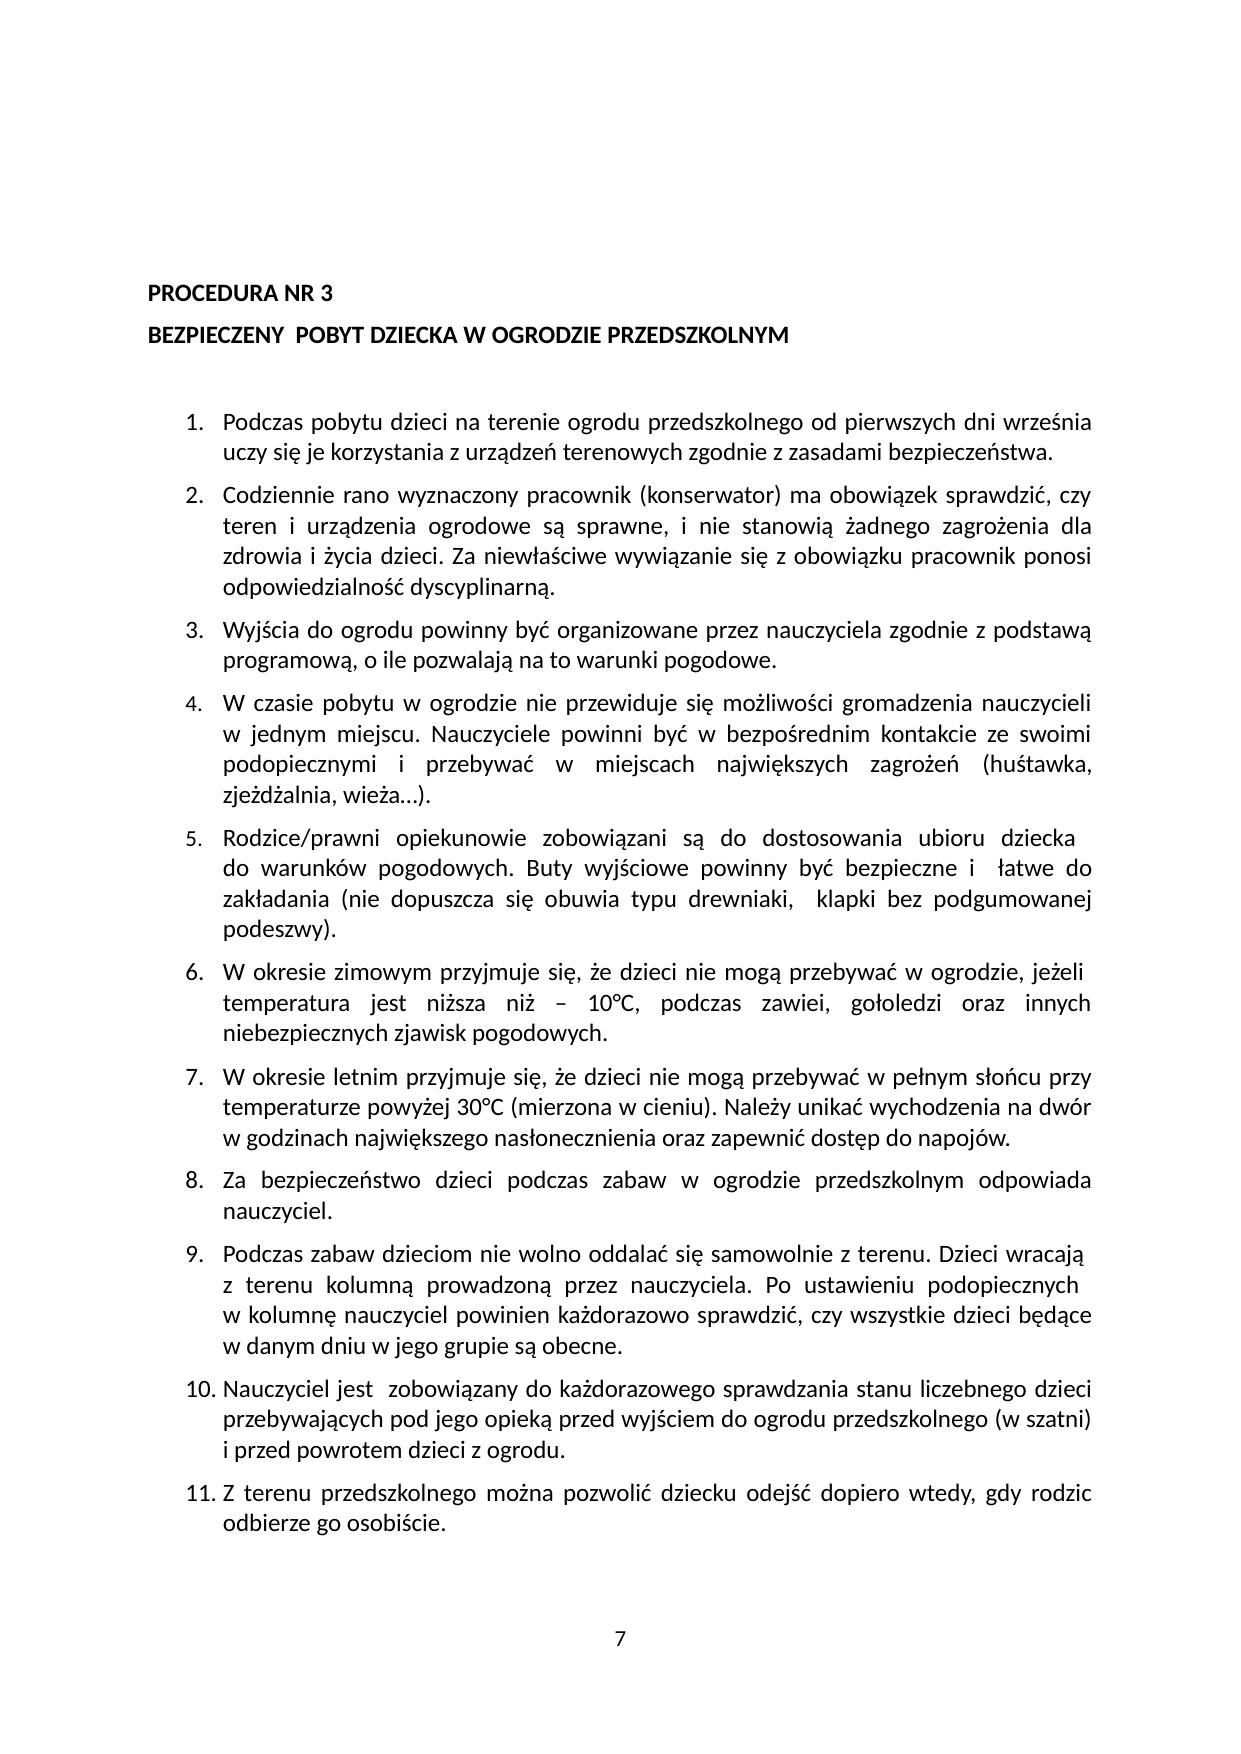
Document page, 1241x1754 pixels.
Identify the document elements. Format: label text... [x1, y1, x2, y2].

list Za bezpieczeństwo dzieci podczas zabaw w ogrodzie przedszkolnym odpowiada nauczyciel. [185, 1165, 1093, 1226]
text BEZPIECZENY POBYT DZIECKA W OGRODZIE PRZEDSZKOLNYM [148, 320, 1093, 350]
list W okresie letnim przyjmuje się, że dzieci nie mogą przebywać w pełnym słońcu przy temperaturze powyżej 30°C (mierzona w cieniu). Należy unikać wychodzenia na dwór w godzinach największego nasłonecznienia oraz zapewnić dostęp do napojów. [185, 1061, 1093, 1152]
list Podczas pobytu dzieci na terenie ogrodu przedszkolnego od pierwszych dni września uczy się je korzystania z urządzeń terenowych zgodnie z zasadami bezpieczeństwa. [185, 406, 1093, 467]
list Codziennie rano wyznaczony pracownik (konserwator) ma obowiązek sprawdzić, czy teren i urządzenia ogrodowe są sprawne, i nie stanowią żadnego zagrożenia dla zdrowia i życia dzieci. Za niewłaściwe wywiązanie się z obowiązku pracownik ponosi odpowiedzialność dyscyplinarną. [185, 479, 1093, 601]
list W okresie zimowym przyjmuje się, że dzieci nie mogą przebywać w ogrodzie, jeżeli temperatura jest niższa niż – 10°C, podczas zawiei, gołoledzi oraz innych niebezpiecznych zjawisk pogodowych. [185, 957, 1093, 1048]
text PROCEDURA NR 3 [148, 277, 1093, 307]
list Wyjścia do ogrodu powinny być organizowane przez nauczyciela zgodnie z podstawą programową, o ile pozwalają na to warunki pogodowe. [185, 614, 1093, 675]
list W czasie pobytu w ogrodzie nie przewiduje się możliwości gromadzenia nauczycieli w jednym miejscu. Nauczyciele powinni być w bezpośrednim kontakcie ze swoimi podopiecznymi i przebywać w miejscach największych zagrożeń (huśtawka, zjeżdżalnia, wieża…). [185, 687, 1093, 809]
list Nauczyciel jest zobowiązany do każdorazowego sprawdzania stanu liczebnego dzieci przebywających pod jego opieką przed wyjściem do ogrodu przedszkolnego (w szatni) i przed powrotem dzieci z ogrodu. [185, 1373, 1093, 1464]
list Z terenu przedszkolnego można pozwolić dziecku odejść dopiero wtedy, gdy rodzic odbierze go osobiście. [185, 1477, 1093, 1538]
list Rodzice/prawni opiekunowie zobowiązani są do dostosowania ubioru dziecka do warunków pogodowych. Buty wyjściowe powinny być bezpieczne i łatwe do zakładania (nie dopuszcza się obuwia typu drewniaki, klapki bez podgumowanej podeszwy). [185, 822, 1093, 944]
list Podczas zabaw dzieciom nie wolno oddalać się samowolnie z terenu. Dzieci wracają z terenu kolumną prowadzoną przez nauczyciela. Po ustawieniu podopiecznych w kolumnę nauczyciel powinien każdorazowo sprawdzić, czy wszystkie dzieci będące w danym dniu w jego grupie są obecne. [185, 1238, 1093, 1360]
